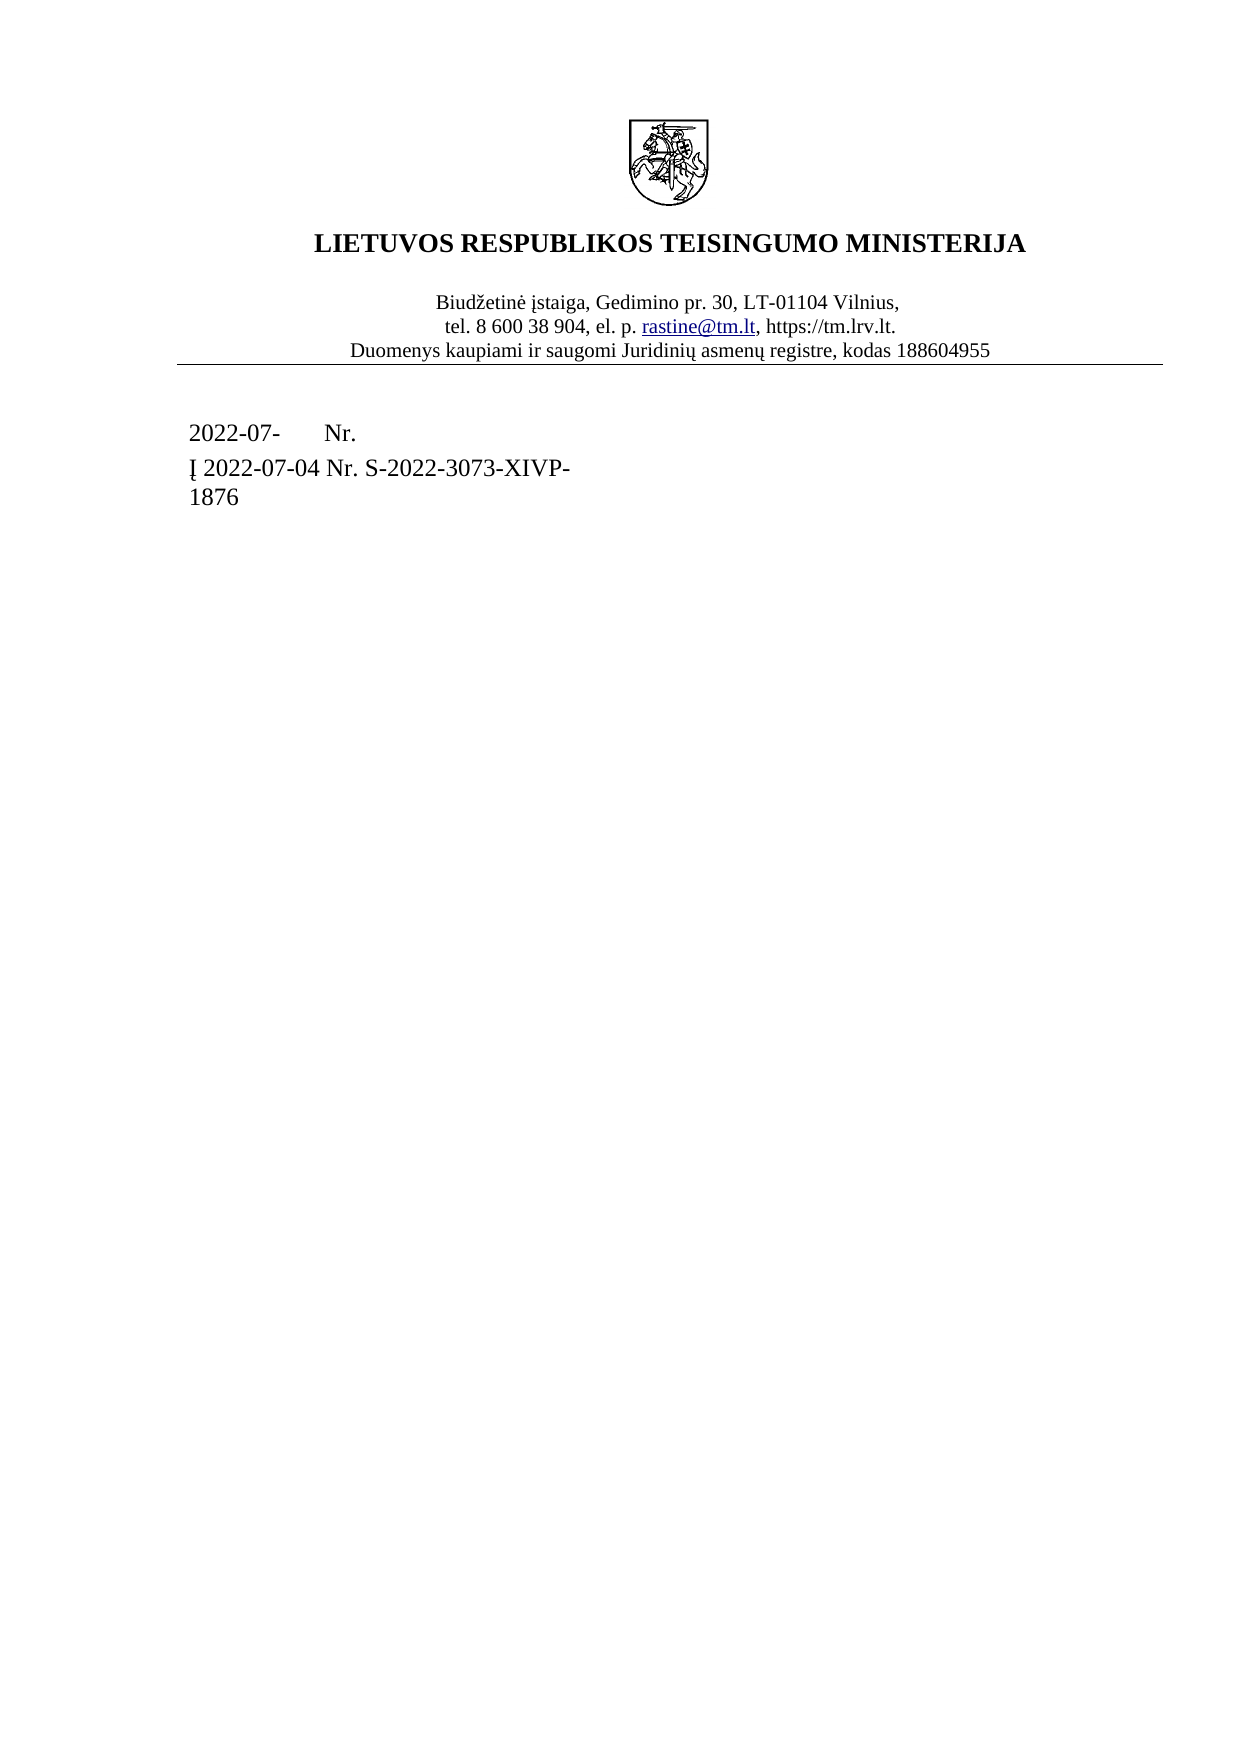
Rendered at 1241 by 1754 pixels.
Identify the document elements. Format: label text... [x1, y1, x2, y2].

table_header 2022-07- Nr. [177, 418, 603, 453]
table_cell Į 2022-07-04 Nr. S-2022-3073-XIVP-1876 [177, 453, 598, 511]
table_cell [598, 453, 603, 511]
